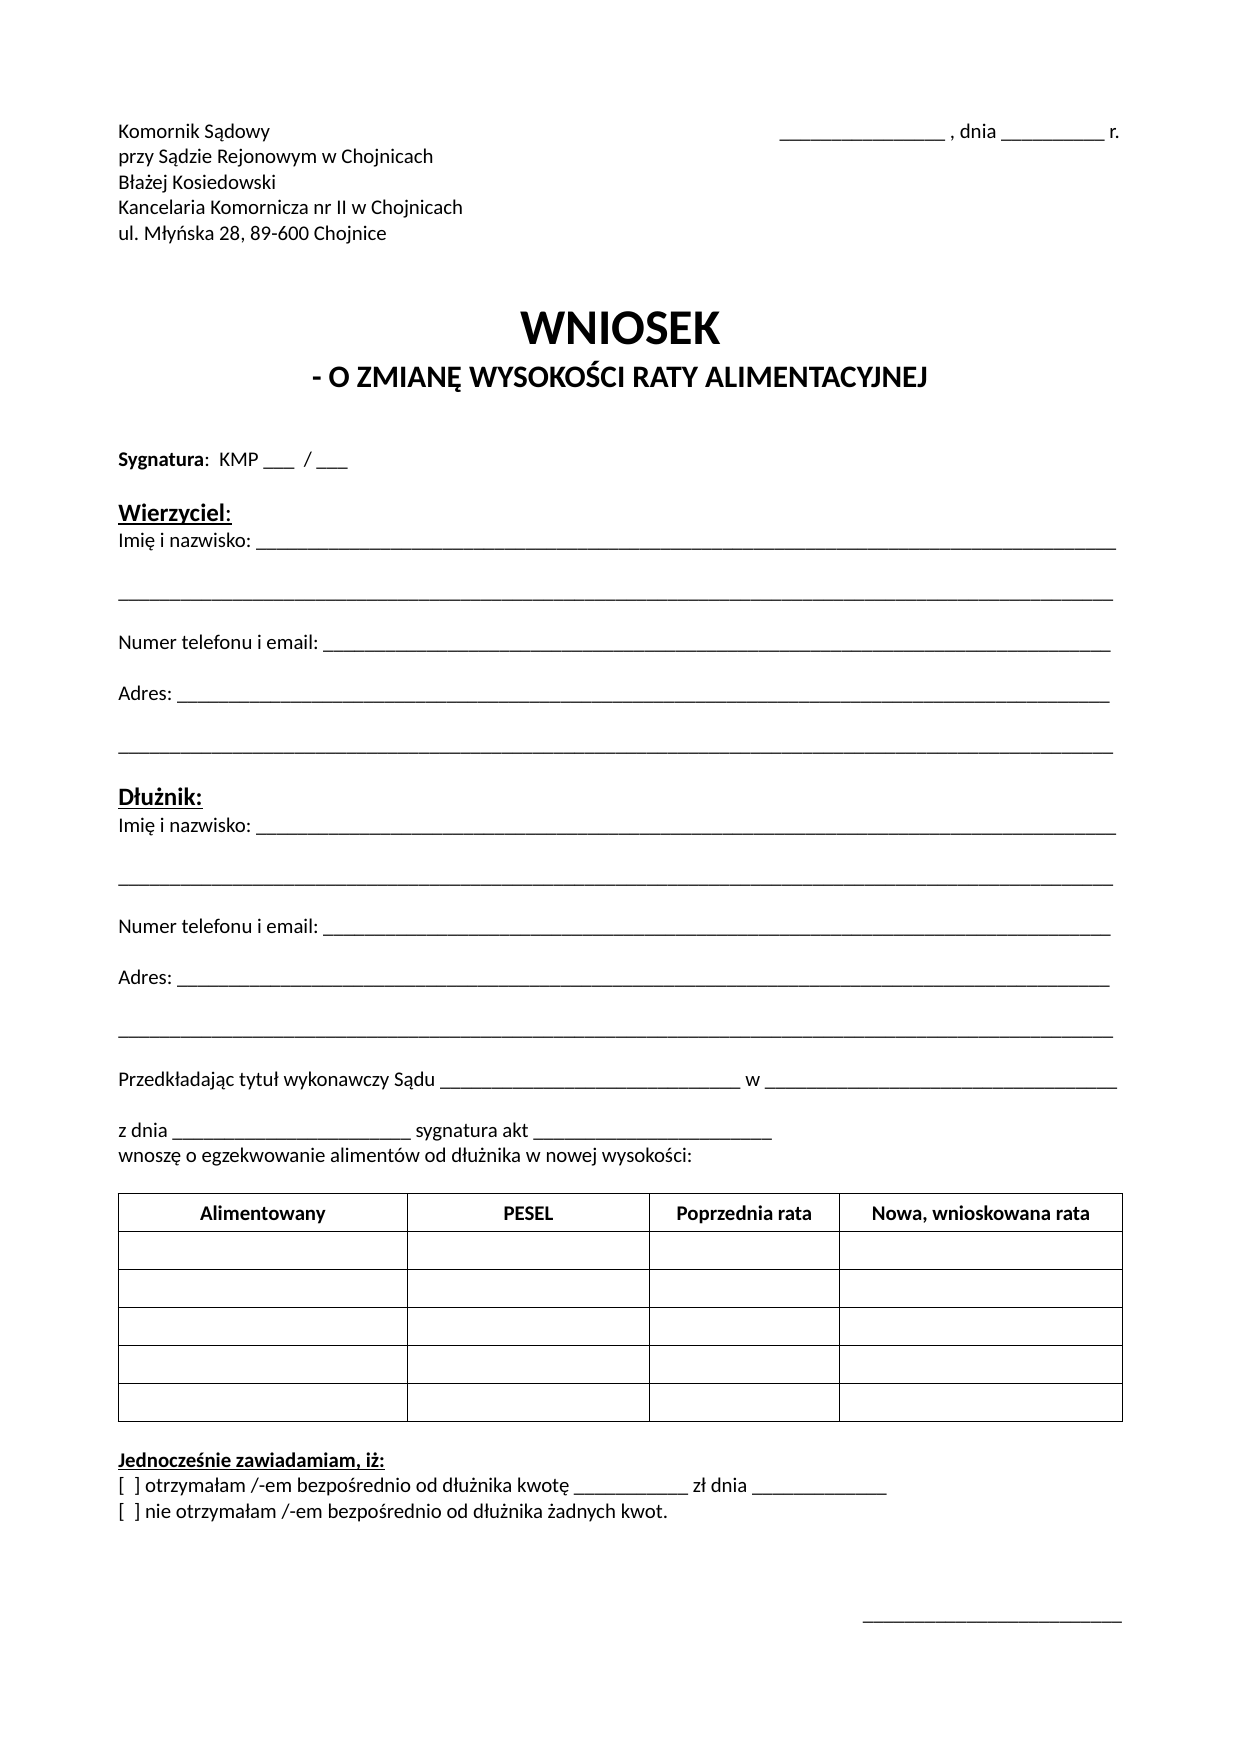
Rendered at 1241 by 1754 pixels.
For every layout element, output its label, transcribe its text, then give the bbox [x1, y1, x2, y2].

text [ ] nie otrzymałam /-em bezpośrednio od dłużnika żadnych kwot. [118, 1498, 1122, 1523]
text Komornik Sądowy ________________ , dnia __________ r. [118, 118, 1122, 143]
table_cell [650, 1346, 839, 1383]
text - O ZMIANĘ WYSOKOŚCI RATY ALIMENTACYJNEJ [118, 357, 1122, 395]
text Dłużnik: [118, 782, 1122, 812]
text _________________________ [118, 1600, 1122, 1625]
table_cell [119, 1232, 407, 1269]
table_cell [650, 1270, 839, 1307]
table_cell [408, 1232, 649, 1269]
table_cell [408, 1270, 649, 1307]
table_cell [840, 1346, 1122, 1383]
table_cell [408, 1308, 649, 1345]
text Imię i nazwisko: ___________________________________________________________________________________ ________________________________________________________________________________________________ [118, 812, 1122, 914]
table_cell [650, 1384, 839, 1421]
table_header Poprzednia rata [650, 1194, 839, 1231]
table_cell [408, 1346, 649, 1383]
table_cell [408, 1384, 649, 1421]
table_cell [840, 1270, 1122, 1307]
text przy Sądzie Rejonowym w Chojnicach [118, 143, 1122, 169]
table_header Nowa, wnioskowana rata [840, 1194, 1122, 1231]
text Imię i nazwisko: ___________________________________________________________________________________ ________________________________________________________________________________________________ [118, 527, 1122, 629]
table_cell [119, 1270, 407, 1307]
table_cell [840, 1308, 1122, 1345]
text wnoszę o egzekwowanie alimentów od dłużnika w nowej wysokości: [118, 1142, 1122, 1168]
text Sygnatura: KMP ___ / ___ [118, 446, 1122, 497]
text Kancelaria Komornicza nr II w Chojnicach [118, 194, 1122, 220]
text Numer telefonu i email: ____________________________________________________________________________ Adres: __________________________________________________________________________________________ ________________________________________________________________________________________________ [118, 914, 1122, 1041]
table_header PESEL [408, 1194, 649, 1231]
table_cell [119, 1308, 407, 1345]
text Numer telefonu i email: ____________________________________________________________________________ Adres: __________________________________________________________________________________________ ________________________________________________________________________________________________ [118, 629, 1122, 756]
table_cell [119, 1346, 407, 1383]
text Jednocześnie zawiadamiam, iż: [ ] otrzymałam /-em bezpośrednio od dłużnika kwotę ___________ zł dnia _____________ [118, 1447, 1122, 1498]
table_cell [840, 1384, 1122, 1421]
table_cell [119, 1384, 407, 1421]
text WNIOSEK [118, 296, 1122, 357]
table_header Alimentowany [119, 1194, 407, 1231]
text Wierzyciel: [118, 497, 1122, 527]
text Błażej Kosiedowski [118, 169, 1122, 194]
table_cell [650, 1308, 839, 1345]
table_cell [650, 1232, 839, 1269]
text Przedkładając tytuł wykonawczy Sądu _____________________________ w __________________________________ z dnia _______________________ sygnatura akt _______________________ [118, 1066, 1122, 1142]
text ul. Młyńska 28, 89-600 Chojnice [118, 220, 1122, 245]
table_cell [840, 1232, 1122, 1269]
